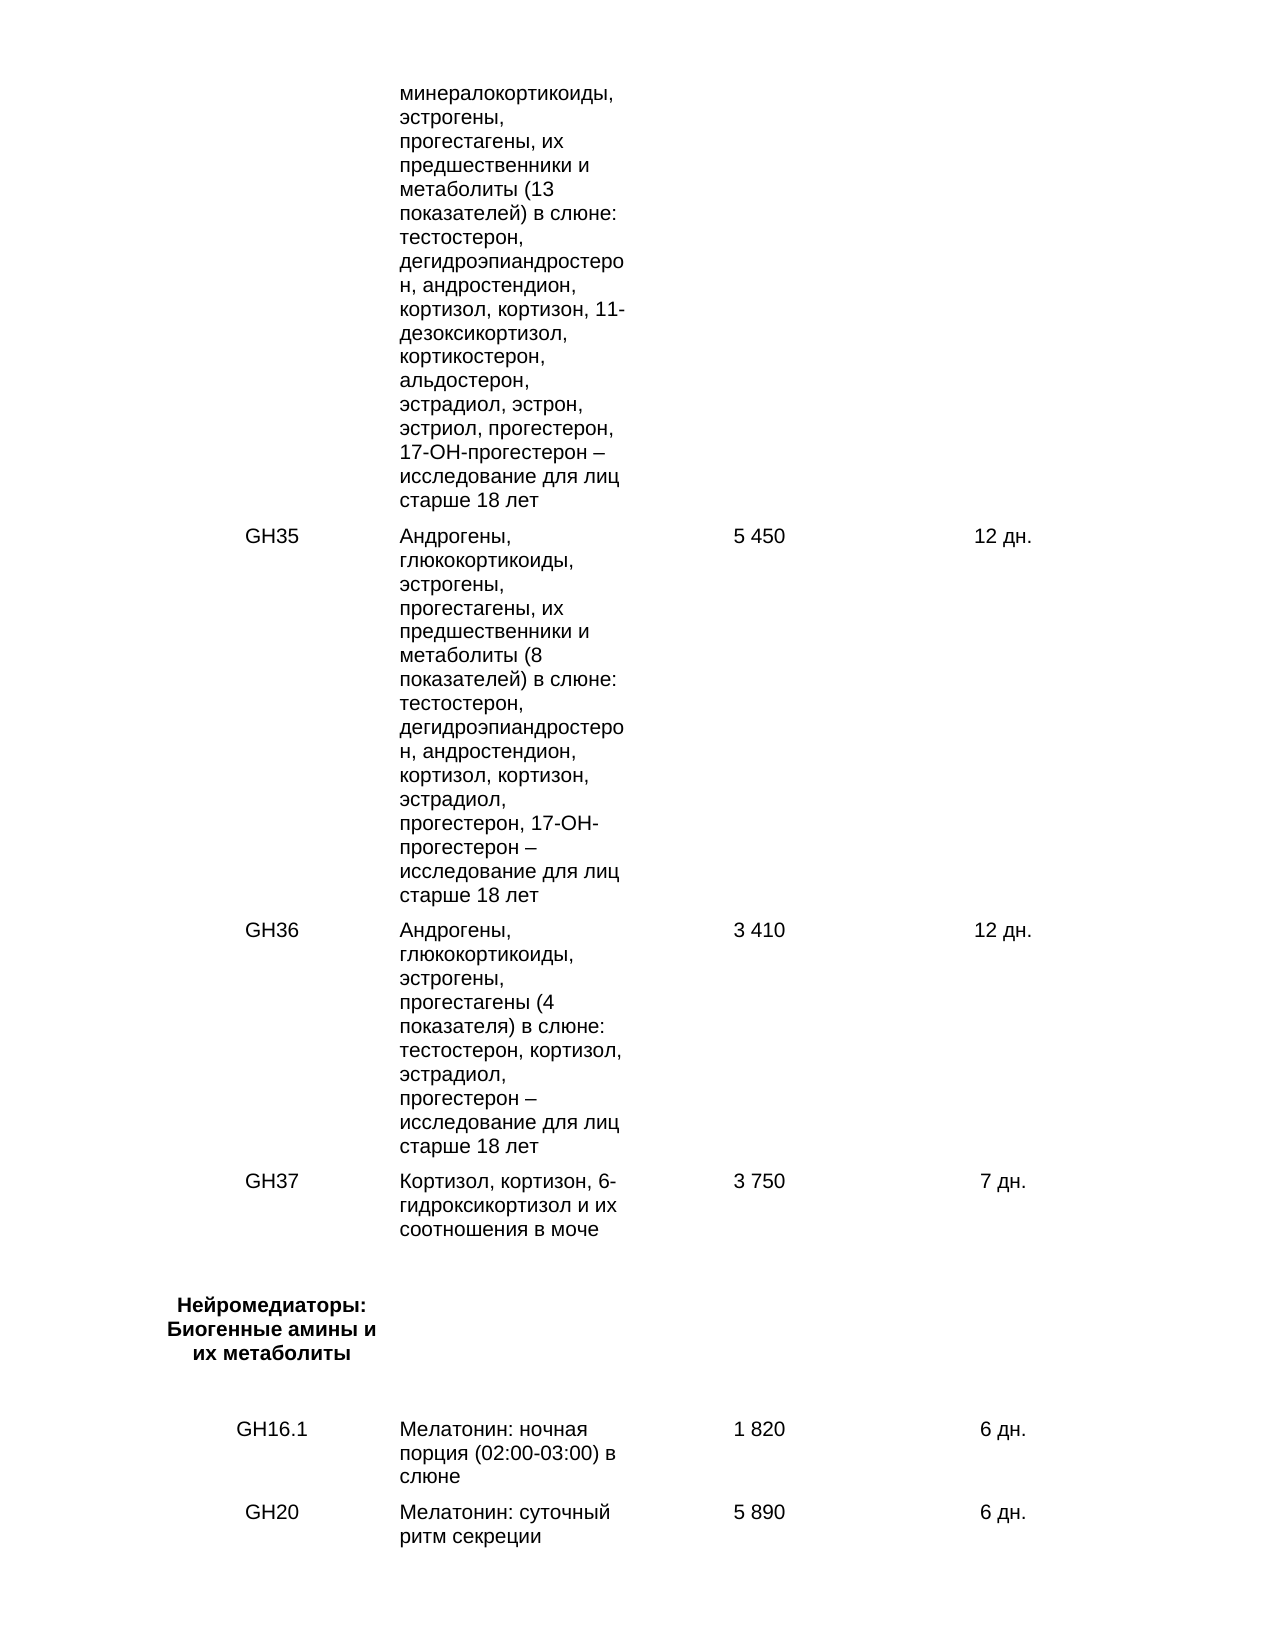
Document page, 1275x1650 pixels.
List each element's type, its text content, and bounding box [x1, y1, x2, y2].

table_cell 1 820 [638, 1411, 881, 1494]
table_cell 12 дн. [881, 518, 1125, 912]
table_cell GH36 [150, 913, 394, 1163]
table_cell GH35 [150, 518, 394, 912]
table_cell 6 дн. [881, 1494, 1125, 1553]
table_cell 7 дн. [881, 1164, 1125, 1247]
table_cell 5 890 [638, 1494, 881, 1553]
table_cell Нейромедиаторы: Биогенные амины и их метаболиты [150, 1287, 394, 1370]
table_cell [881, 75, 1125, 518]
table_cell 6 дн. [881, 1411, 1125, 1494]
table_cell GH16.1 [150, 1411, 394, 1494]
table_cell 3 410 [638, 913, 881, 1163]
table_cell минералокортикоиды, эстрогены, прогестагены, их предшественники и метаболиты (13 показателей) в слюне: тестостерон, дегидроэпиандростерон, андростендион, кортизол, кортизон, 11-дезоксикортизол, кортикостерон, альдостерон, эстрадиол, эстрон, эстриол, прогестерон, 17-ОН-прогестерон – исследование для лиц старше 18 лет [394, 75, 637, 518]
table_cell 12 дн. [881, 913, 1125, 1163]
table_cell GH37 [150, 1164, 394, 1247]
table_cell Андрогены, глюкокортикоиды, эстрогены, прогестагены (4 показателя) в слюне: тестостерон, кортизол, эстрадиол, прогестерон – исследование для лиц старше 18 лет [394, 913, 637, 1163]
table_cell 5 450 [638, 518, 881, 912]
table_cell Мелатонин: суточный ритм секреции [394, 1494, 637, 1553]
table_cell [150, 1247, 394, 1287]
table_cell Кортизол, кортизон, 6-гидроксикортизол и их соотношения в моче [394, 1164, 637, 1247]
table_cell [150, 1370, 394, 1411]
table_cell Андрогены, глюкокортикоиды, эстрогены, прогестагены, их предшественники и метаболиты (8 показателей) в слюне: тестостерон, дегидроэпиандростерон, андростендион, кортизол, кортизон, эстрадиол, прогестерон, 17-ОН-прогестерон – исследование для лиц старше 18 лет [394, 518, 637, 912]
table_cell 3 750 [638, 1164, 881, 1247]
table_cell GH20 [150, 1494, 394, 1553]
table_cell [638, 75, 881, 518]
table_cell Мелатонин: ночная порция (02:00-03:00) в слюне [394, 1411, 637, 1494]
table_cell [150, 75, 394, 518]
